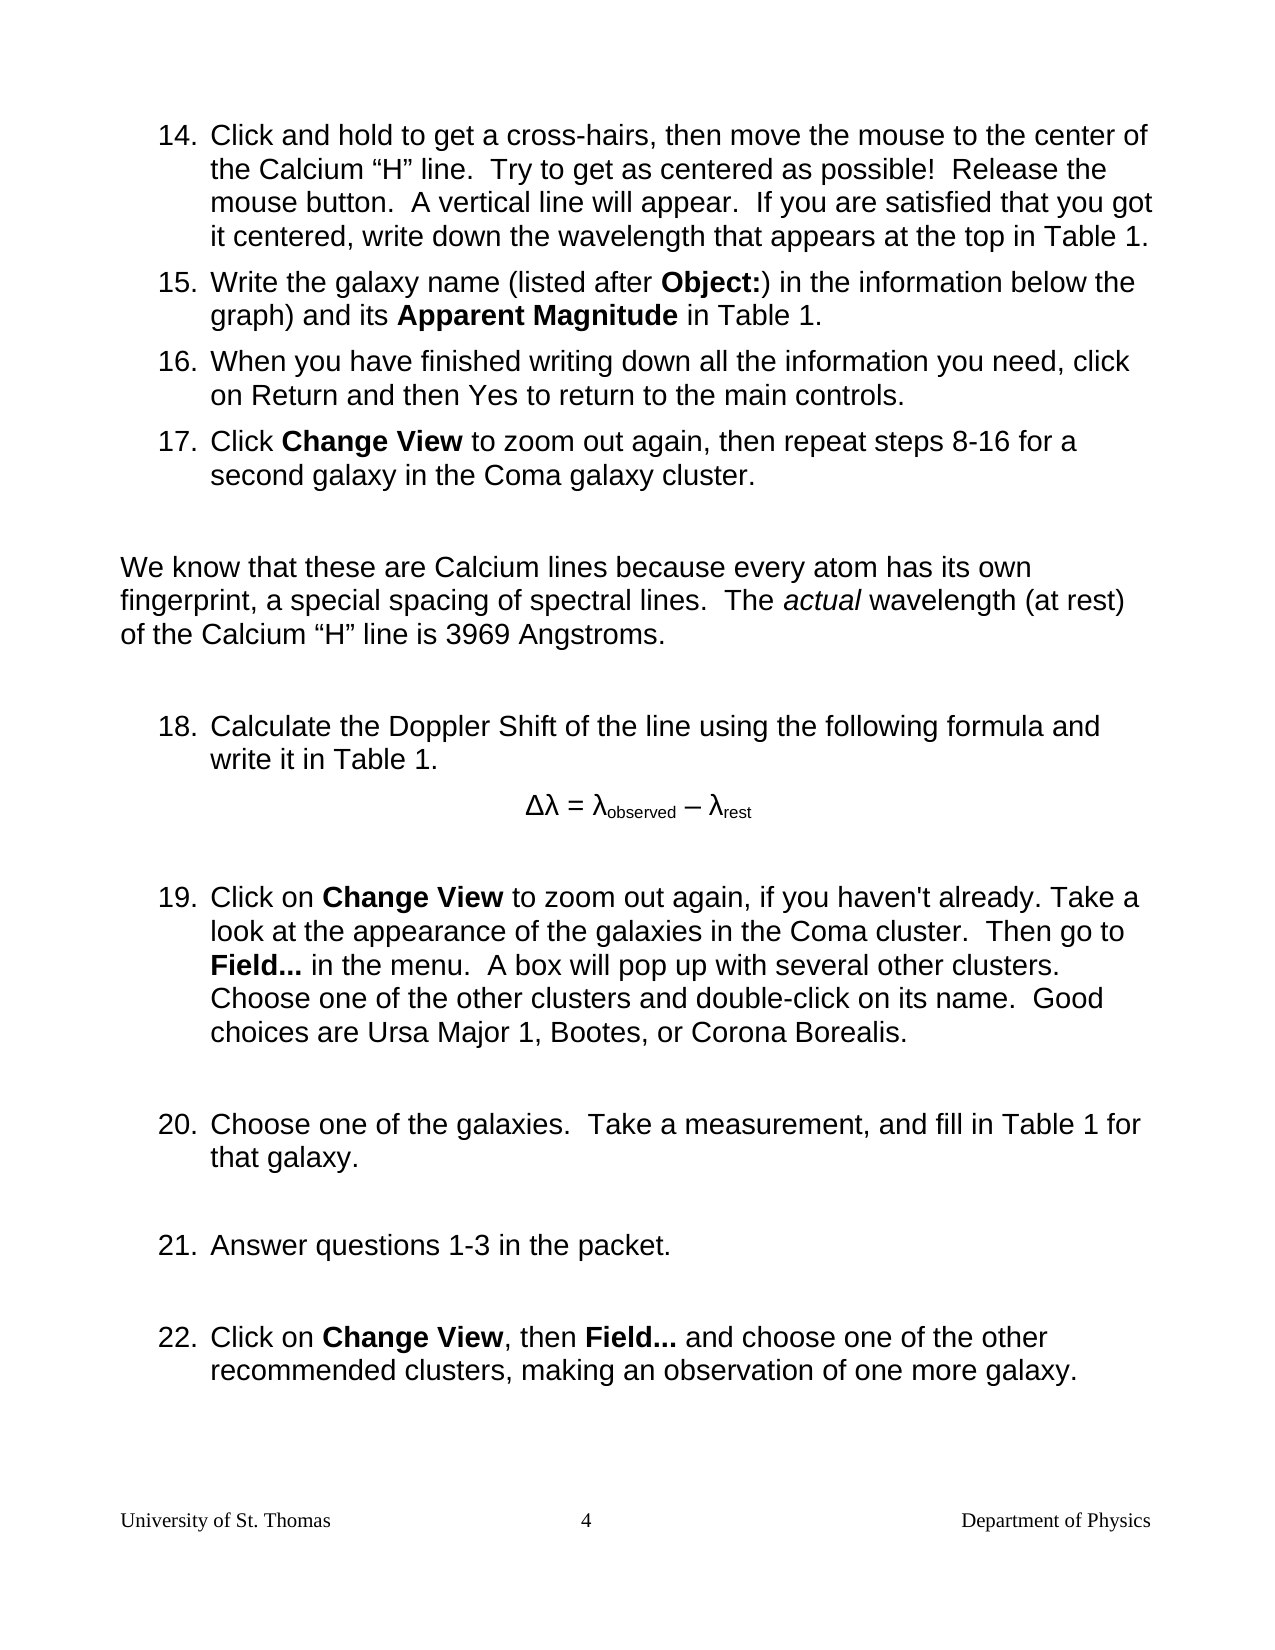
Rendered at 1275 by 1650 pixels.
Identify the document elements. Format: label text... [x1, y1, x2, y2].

text We know that these are Calcium lines because every atom has its own fingerprint, a special spacing of spectral lines. The actual wavelength (at rest) of the Calcium “H” line is 3969 Angstroms. [120, 549, 1156, 650]
list Answer questions 1-3 in the packet. [158, 1227, 1156, 1261]
list Click Change View to zoom out again, then repeat steps 8-16 for a second galaxy in the Coma galaxy cluster. [158, 424, 1156, 491]
list Choose one of the galaxies. Take a measurement, and fill in Table 1 for that galaxy. [158, 1107, 1156, 1174]
list Calculate the Doppler Shift of the line using the following formula and write it in Table 1. [158, 709, 1156, 776]
list Click and hold to get a cross-hairs, then move the mouse to the center of the Calcium “H” line. Try to get as centered as possible! Release the mouse button. A vertical line will appear. If you are satisfied that you got it centered, write down the wavelength that appears at the top in Table 1. [158, 118, 1156, 252]
list Click on Change View to zoom out again, if you haven't already. Take a look at the appearance of the galaxies in the Coma cluster. Then go to Field... in the menu. A box will pop up with several other clusters. Choose one of the other clusters and double-click on its name. Good choices are Ursa Major 1, Bootes, or Corona Borealis. [158, 880, 1156, 1048]
list When you have finished writing down all the information you need, click on Return and then Yes to return to the main controls. [158, 344, 1156, 411]
text Δλ = λobserved – λrest [120, 788, 1156, 822]
list Click on Change View, then Field... and choose one of the other recommended clusters, making an observation of one more galaxy. [158, 1319, 1156, 1387]
list Write the galaxy name (listed after Object:) in the information below the graph) and its Apparent Magnitude in Table 1. [158, 265, 1156, 332]
